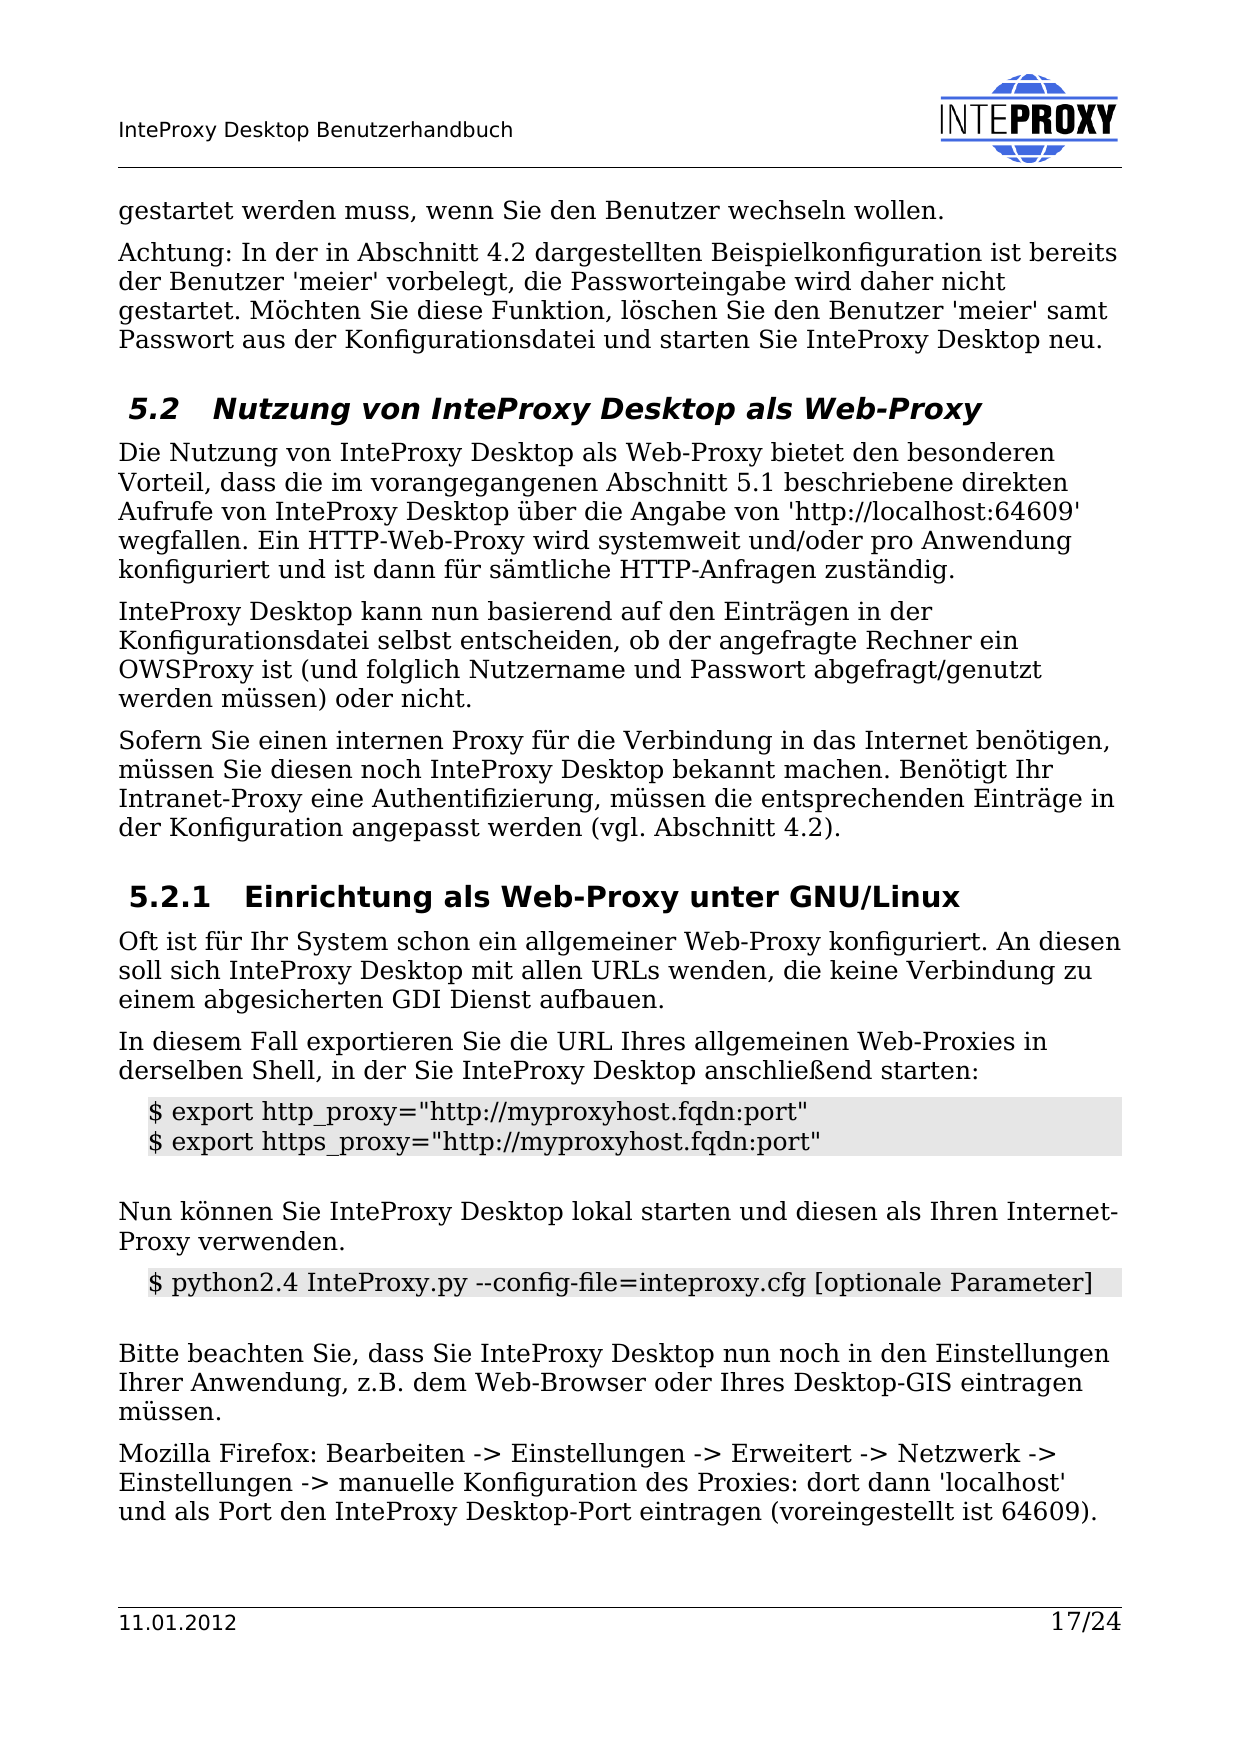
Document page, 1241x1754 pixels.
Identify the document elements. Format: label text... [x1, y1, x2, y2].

text In diesem Fall exportieren Sie die URL Ihres allgemeinen Web-Proxies in derselben Shell, in der Sie InteProxy Desktop anschließend starten: [118, 1027, 1122, 1085]
text Bitte beachten Sie, dass Sie InteProxy Desktop nun noch in den Einstellungen Ihrer Anwendung, z.B. dem Web-Browser oder Ihres Desktop-GIS eintragen müssen. [118, 1339, 1122, 1427]
text gestartet werden muss, wenn Sie den Benutzer wechseln wollen. [118, 196, 1122, 225]
text InteProxy Desktop kann nun basierend auf den Einträgen in der Konfigurationsdatei selbst entscheiden, ob der angefragte Rechner ein OWSProxy ist (und folglich Nutzername und Passwort abgefragt/genutzt werden müssen) oder nicht. [118, 597, 1122, 713]
subtitle Einrichtung als Web-Proxy unter GNU/Linux [118, 880, 1122, 914]
picture [940, 74, 1118, 163]
text Oft ist für Ihr System schon ein allgemeiner Web-Proxy konfiguriert. An diesen soll sich InteProxy Desktop mit allen URLs wenden, die keine Verbindung zu einem abgesicherten GDI Dienst aufbauen. [118, 927, 1122, 1014]
text Mozilla Firefox: Bearbeiten -> Einstellungen -> Erweitert -> Netzwerk -> Einstellungen -> manuelle Konfiguration des Proxies: dort dann 'localhost' und als Port den InteProxy Desktop-Port eintragen (voreingestellt ist 64609). [118, 1439, 1122, 1527]
text Nun können Sie InteProxy Desktop lokal starten und diesen als Ihren Internet-Proxy verwenden. [118, 1197, 1122, 1256]
text $ export https_proxy="http://myproxyhost.fqdn:port" [148, 1127, 1122, 1156]
text $ python2.4 InteProxy.py --config-file=inteproxy.cfg [optionale Parameter] [148, 1268, 1122, 1297]
text Die Nutzung von InteProxy Desktop als Web-Proxy bietet den besonderen Vorteil, dass die im vorangegangenen Abschnitt 5.1 beschriebene direkten Aufrufe von InteProxy Desktop über die Angabe von 'http://localhost:64609' wegfallen. Ein HTTP-Web-Proxy wird systemweit und/oder pro Anwendung konfiguriert und ist dann für sämtliche HTTP-Anfragen zuständig. [118, 438, 1122, 584]
subtitle Nutzung von InteProxy Desktop als Web-Proxy [118, 392, 1122, 426]
text $ export http_proxy="http://myproxyhost.fqdn:port" [148, 1097, 1122, 1127]
text Sofern Sie einen internen Proxy für die Verbindung in das Internet benötigen, müssen Sie diesen noch InteProxy Desktop bekannt machen. Benötigt Ihr Intranet-Proxy eine Authentifizierung, müssen die entsprechenden Einträge in der Konfiguration angepasst werden (vgl. Abschnitt 4.2). [118, 726, 1122, 843]
text Achtung: In der in Abschnitt 4.2 dargestellten Beispielkonfiguration ist bereits der Benutzer 'meier' vorbelegt, die Passworteingabe wird daher nicht gestartet. Möchten Sie diese Funktion, löschen Sie den Benutzer 'meier' samt Passwort aus der Konfigurationsdatei und starten Sie InteProxy Desktop neu. [118, 238, 1122, 354]
